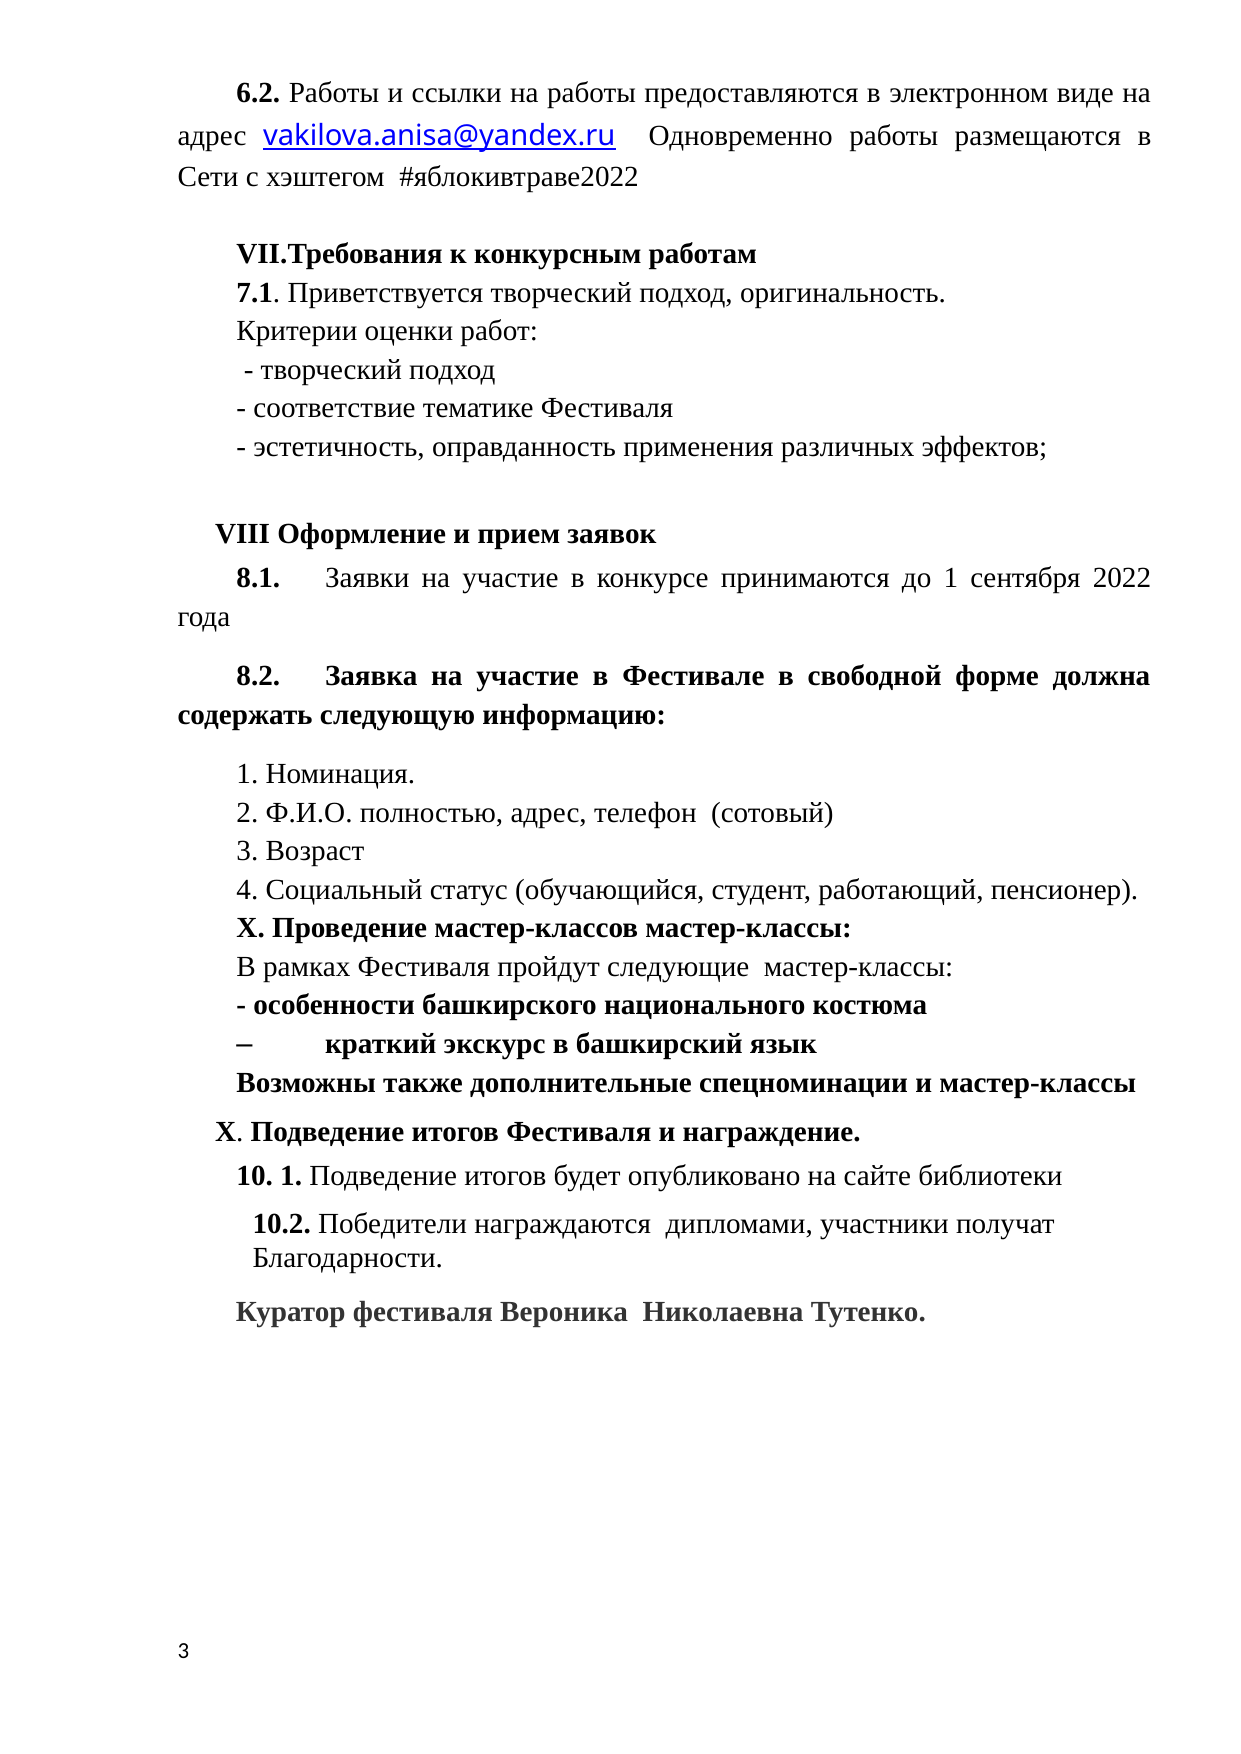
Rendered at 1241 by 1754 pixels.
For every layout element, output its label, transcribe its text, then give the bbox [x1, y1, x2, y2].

text - эстетичность, оправданность применения различных эффектов; [177, 429, 1152, 462]
text - особенности башкирского национального костюма [177, 987, 1152, 1021]
text Критерии оценки работ: [177, 313, 1152, 347]
text Куратор фестиваля Вероника Николаевна Тутенко. [192, 1294, 1152, 1328]
text В рамках Фестиваля пройдут следующие мастер-классы: [177, 949, 1152, 982]
text 3. Возраст [177, 833, 1152, 867]
text - соответствие тематике Фестиваля [177, 390, 1152, 424]
text 10.2. Победители награждаются дипломами, участники получат Благодарности. [252, 1207, 1152, 1274]
text 6.2. Работы и ссылки на работы предоставляются в электронном виде на адрес vakilova.anisa@yandex.ru Одновременно работы размещаются в Сети с хэштегом #яблокивтраве2022 [177, 75, 1152, 193]
text X. Проведение мастер-классов мастер-классы: [177, 910, 1152, 944]
text X. Подведение итогов Фестиваля и награждение. [215, 1114, 1152, 1147]
list Заявка на участие в Фестивале в свободной форме должна содержать следующую информацию: [177, 658, 1152, 730]
list краткий экскурс в башкирский язык [177, 1026, 1152, 1060]
text Возможны также дополнительные спецноминации и мастер-классы [177, 1065, 1152, 1098]
text - творческий подход [177, 352, 1152, 385]
text 2. Ф.И.О. полностью, адрес, телефон (сотовый) [177, 795, 1152, 828]
text VII.Требования к конкурсным работам [177, 236, 1152, 270]
text 1. Номинация. [177, 756, 1152, 790]
list Заявки на участие в конкурсе принимаются до 1 сентября 2022 года [177, 560, 1152, 632]
text 4. Социальный статус (обучающийся, студент, работающий, пенсионер). [177, 872, 1152, 905]
text 10. 1. Подведение итогов будет опубликовано на сайте библиотеки [177, 1158, 1152, 1191]
text 7.1. Приветствуется творческий подход, оригинальность. [177, 275, 1152, 308]
text VIII Оформление и прием заявок [215, 516, 1152, 550]
